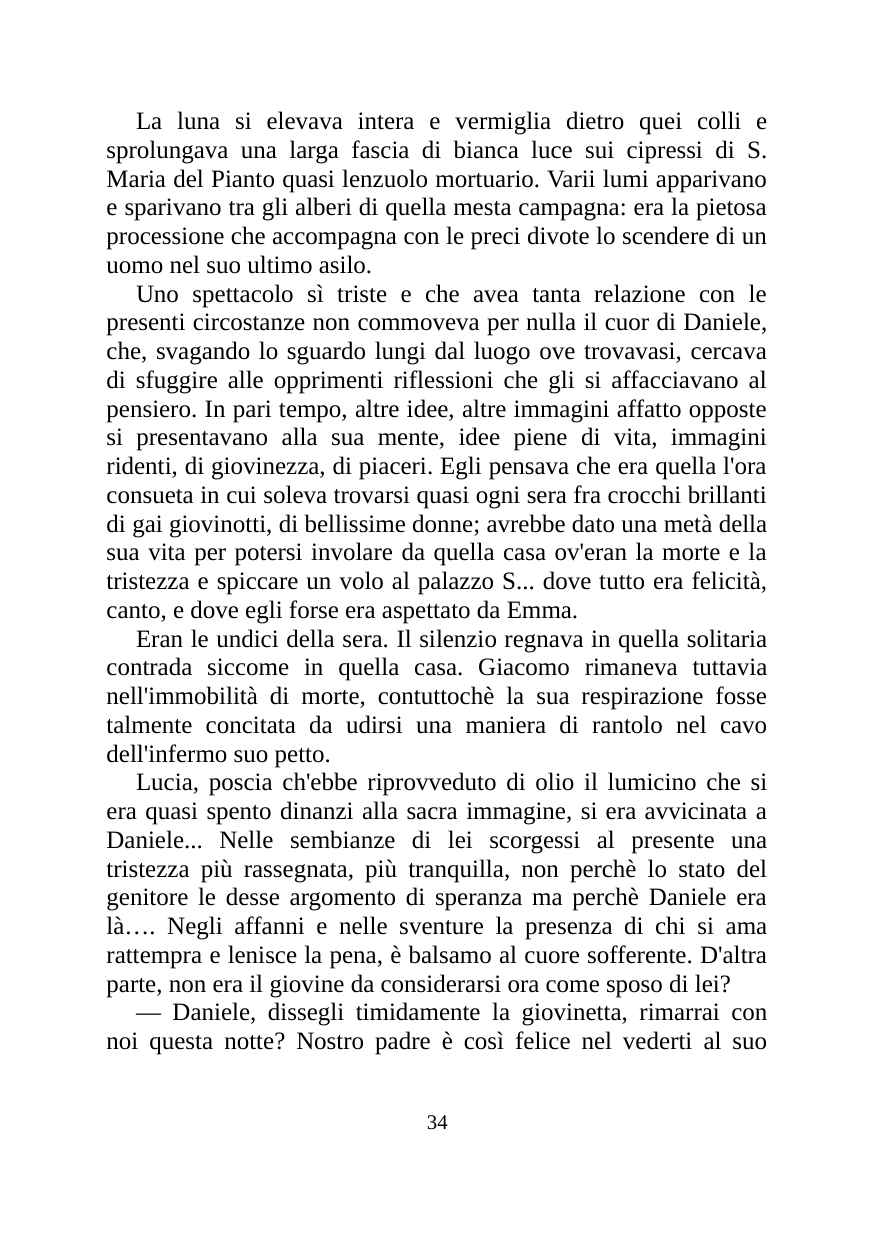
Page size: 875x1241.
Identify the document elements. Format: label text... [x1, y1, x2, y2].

text Eran le undici della sera. Il silenzio regnava in quella solitaria contrada siccome in quella casa. Giacomo rimaneva tuttavia nell'immobilità di morte, contuttochè la sua respirazione fosse talmente concitata da udirsi una maniera di rantolo nel cavo dell'infermo suo petto. [106, 624, 768, 767]
text — Daniele, dissegli timidamente la giovinetta, rimarrai con noi questa notte? Nostro padre è così felice nel vederti al suo [106, 997, 768, 1055]
text La luna si elevava intera e vermiglia dietro quei colli e sprolungava una larga fascia di bianca luce sui cipressi di S. Maria del Pianto quasi lenzuolo mortuario. Varii lumi apparivano e sparivano tra gli alberi di quella mesta campagna: era la pietosa processione che accompagna con le preci divote lo scendere di un uomo nel suo ultimo asilo. [106, 106, 768, 279]
text Lucia, poscia ch'ebbe riprovveduto di olio il lumicino che si era quasi spento dinanzi alla sacra immagine, si era avvicinata a Daniele... Nelle sembianze di lei scorgessi al presente una tristezza più rassegnata, più tranquilla, non perchè lo stato del genitore le desse argomento di speranza ma perchè Daniele era là…. Negli affanni e nelle sventure la presenza di chi si ama rattempra e lenisce la pena, è balsamo al cuore sofferente. D'altra parte, non era il giovine da considerarsi ora come sposo di lei? [106, 767, 768, 997]
text Uno spettacolo sì triste e che avea tanta relazione con le presenti circostanze non commoveva per nulla il cuor di Daniele, che, svagando lo sguardo lungi dal luogo ove trovavasi, cercava di sfuggire alle opprimenti riflessioni che gli si affacciavano al pensiero. In pari tempo, altre idee, altre immagini affatto opposte si presentavano alla sua mente, idee piene di vita, immagini ridenti, di giovinezza, di piaceri. Egli pensava che era quella l'ora consueta in cui soleva trovarsi quasi ogni sera fra crocchi brillanti di gai giovinotti, di bellissime donne; avrebbe dato una metà della sua vita per potersi involare da quella casa ov'eran la morte e la tristezza e spiccare un volo al palazzo S... dove tutto era felicità, canto, e dove egli forse era aspettato da Emma. [106, 279, 768, 624]
